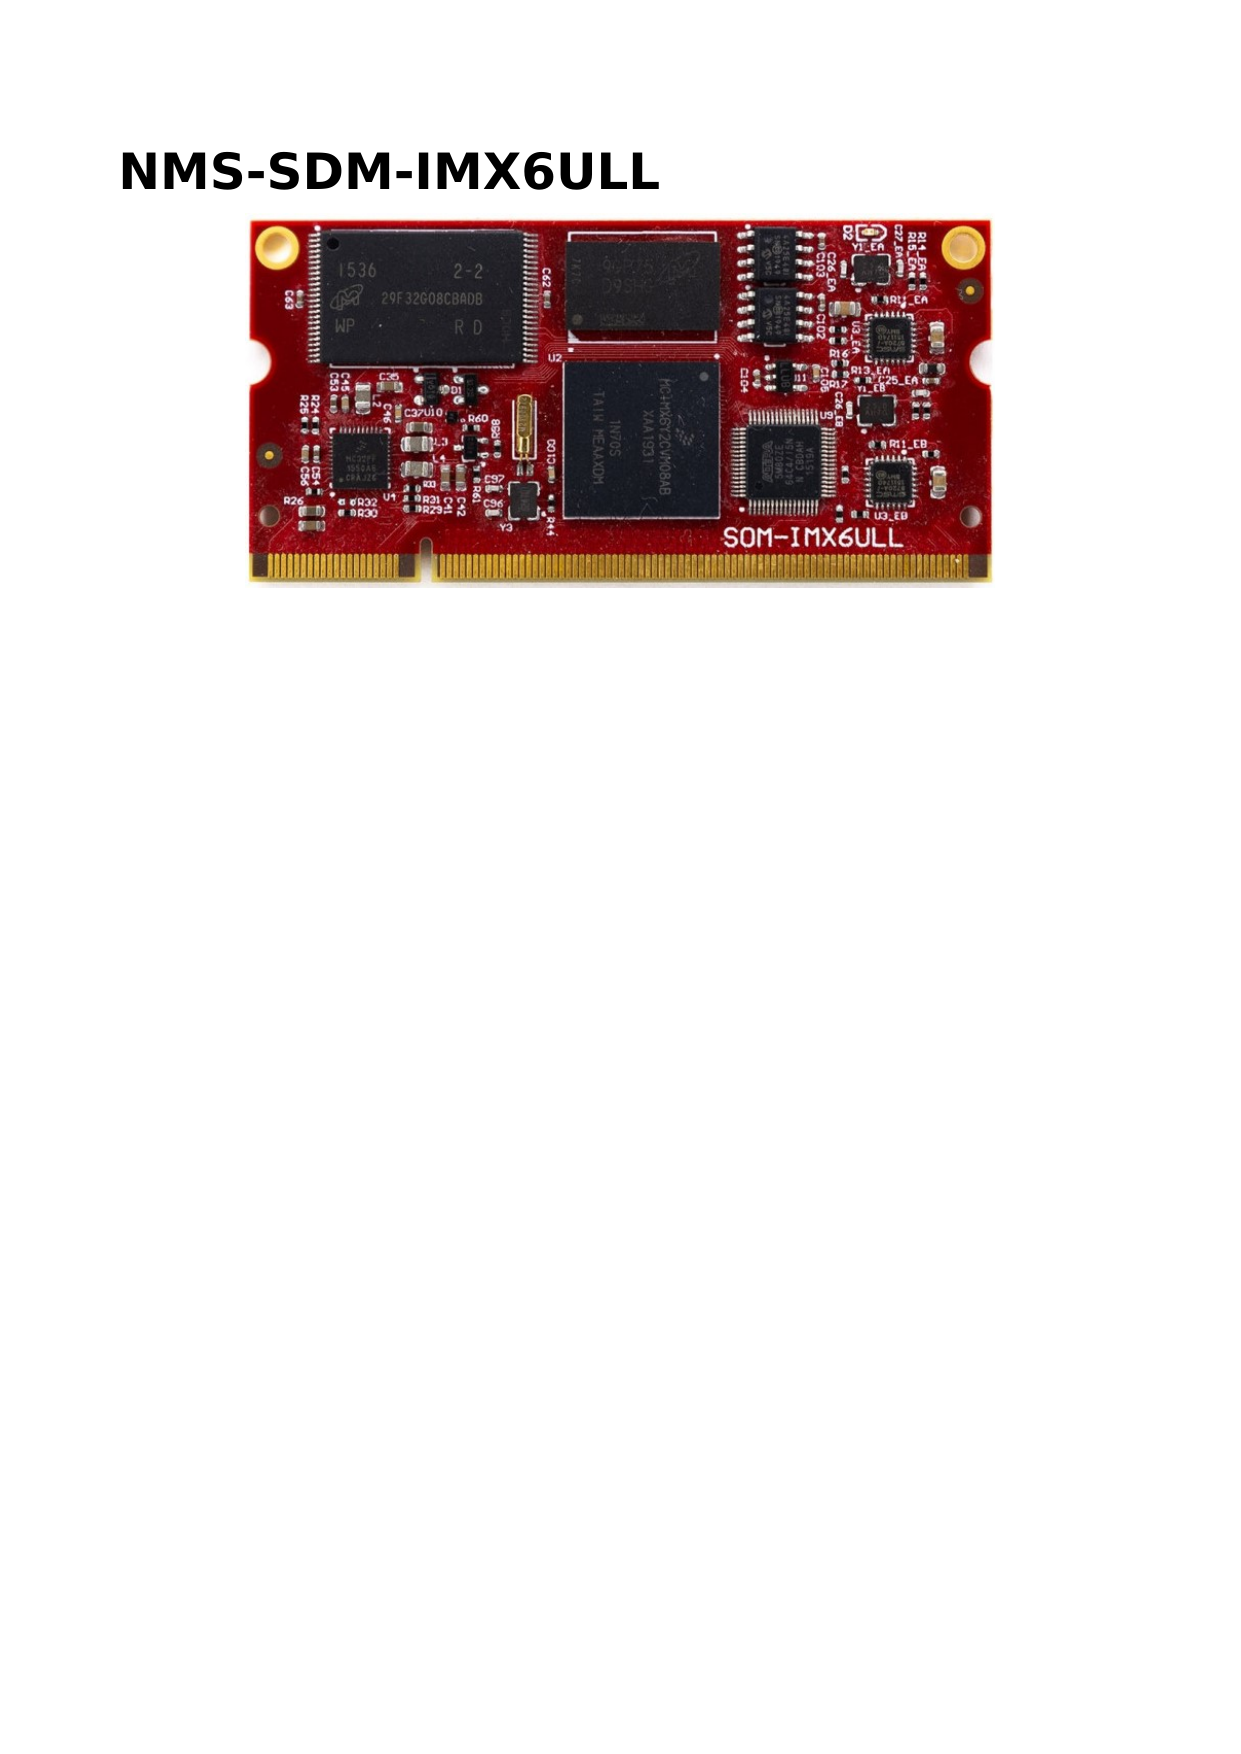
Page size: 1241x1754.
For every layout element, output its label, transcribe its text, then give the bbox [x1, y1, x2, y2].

picture [245, 213, 995, 588]
subtitle NMS-SDM-IMX6ULL [118, 143, 1122, 201]
